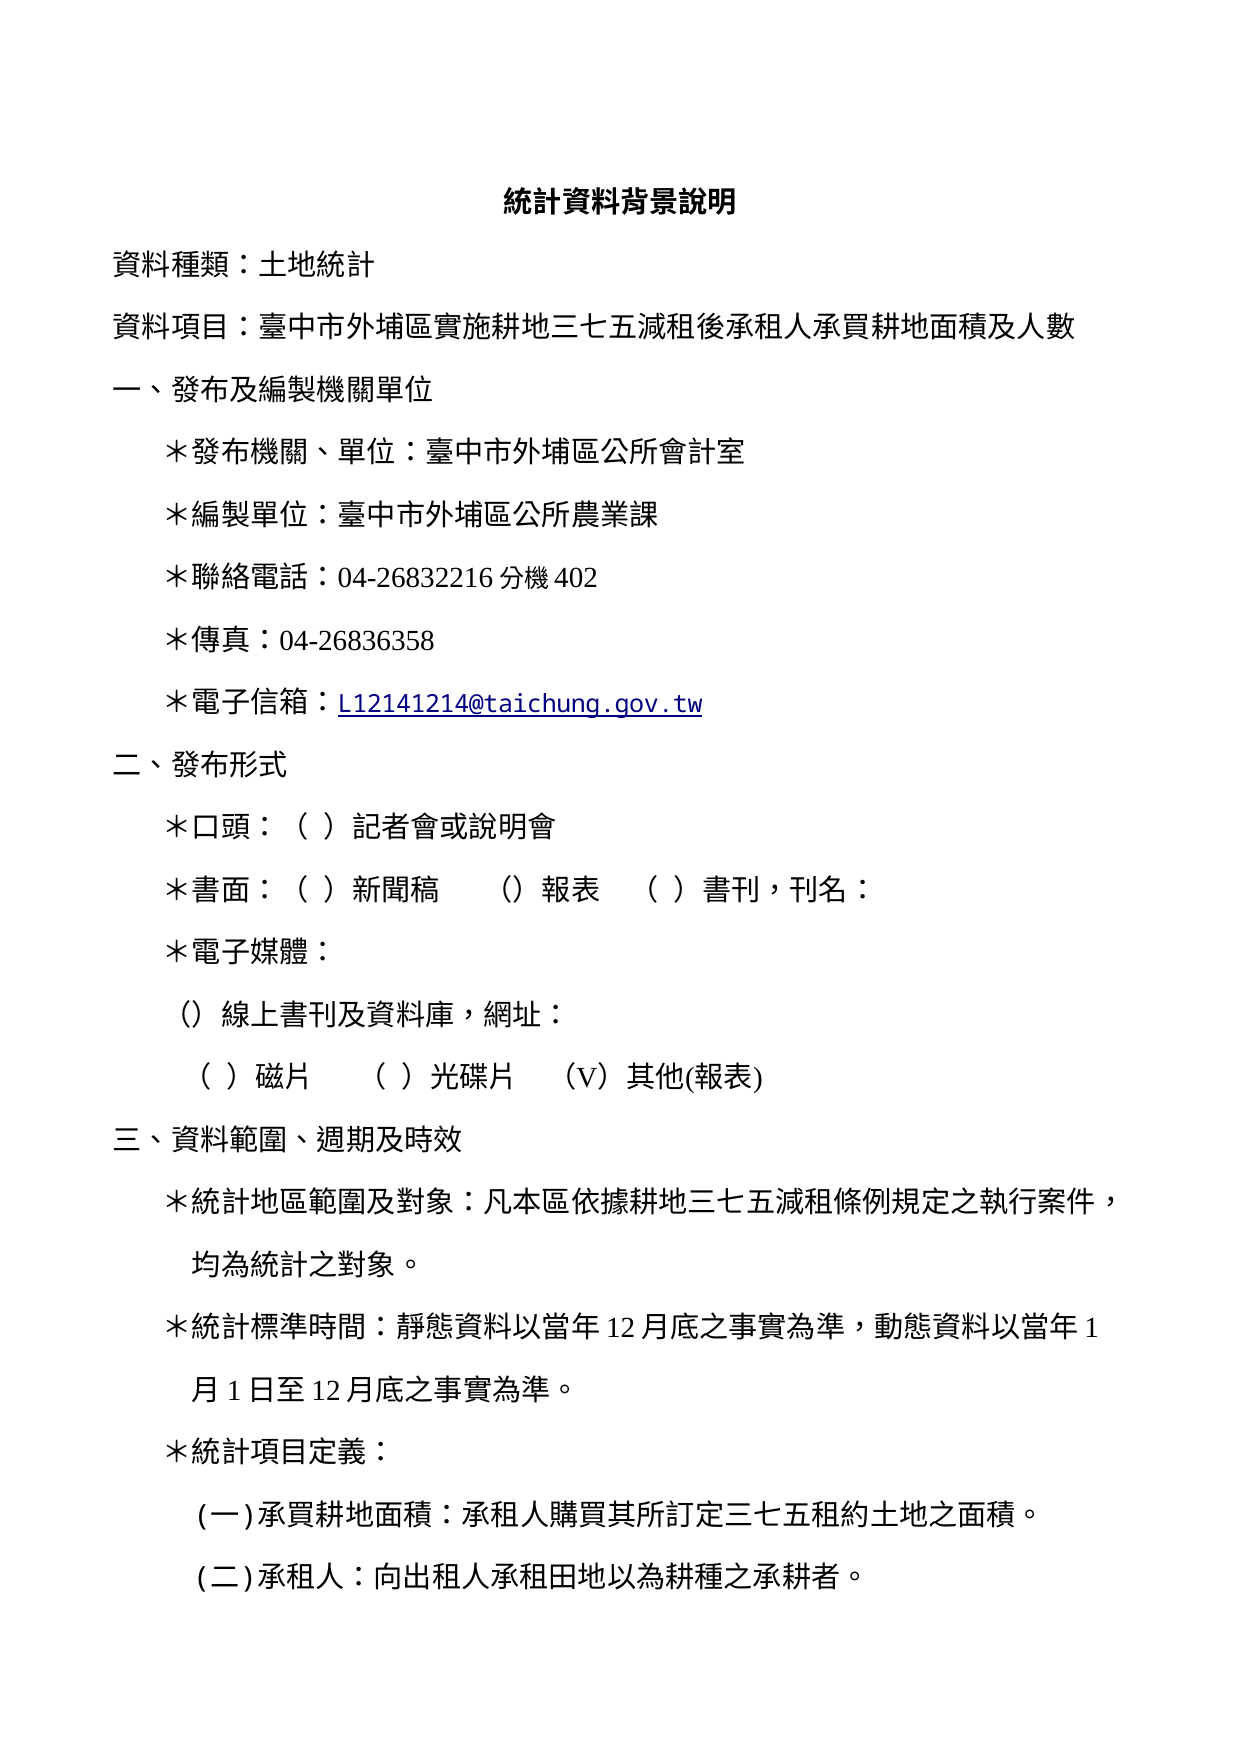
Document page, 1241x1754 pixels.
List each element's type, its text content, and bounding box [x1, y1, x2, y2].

text ＊書面：（ ）新聞稿 （）報表 （ ）書刊，刊名： [162, 846, 1128, 908]
text 資料種類：土地統計 [112, 221, 1128, 283]
text ＊統計標準時間：靜態資料以當年12月底之事實為準，動態資料以當年1月1日至12月底之事實為準。 [162, 1283, 1128, 1408]
text ＊電子媒體： [162, 908, 1128, 971]
text ＊統計地區範圍及對象：凡本區依據耕地三七五減租條例規定之執行案件，均為統計之對象。 [162, 1158, 1128, 1283]
text （ ）磁片 （ ）光碟片 （V）其他(報表) [182, 1033, 1162, 1096]
text (一)承買耕地面積：承租人購買其所訂定三七五租約土地之面積。 [193, 1471, 1128, 1533]
text 統計資料背景說明 [112, 158, 1128, 221]
text 二、發布形式 [112, 721, 1128, 783]
text (二)承租人：向出租人承租田地以為耕種之承耕者。 [193, 1533, 1103, 1596]
text 三、資料範圍、週期及時效 [112, 1096, 1128, 1158]
text ＊電子信箱：L12141214@taichung.gov.tw [162, 658, 1128, 721]
text ＊編製單位：臺中市外埔區公所農業課 [162, 471, 1128, 533]
text 一、發布及編製機關單位 [112, 346, 1128, 408]
text ＊發布機關、單位：臺中市外埔區公所會計室 [162, 408, 1128, 471]
text （）線上書刊及資料庫，網址： [162, 971, 1128, 1033]
text ＊統計項目定義： [162, 1408, 1128, 1471]
text ＊聯絡電話：04-26832216分機402 [162, 533, 1128, 596]
text ＊口頭：（ ）記者會或說明會 [162, 783, 1128, 846]
text ＊傳真：04-26836358 [162, 596, 1128, 658]
text 資料項目：臺中市外埔區實施耕地三七五減租後承租人承買耕地面積及人數 [112, 283, 1128, 346]
